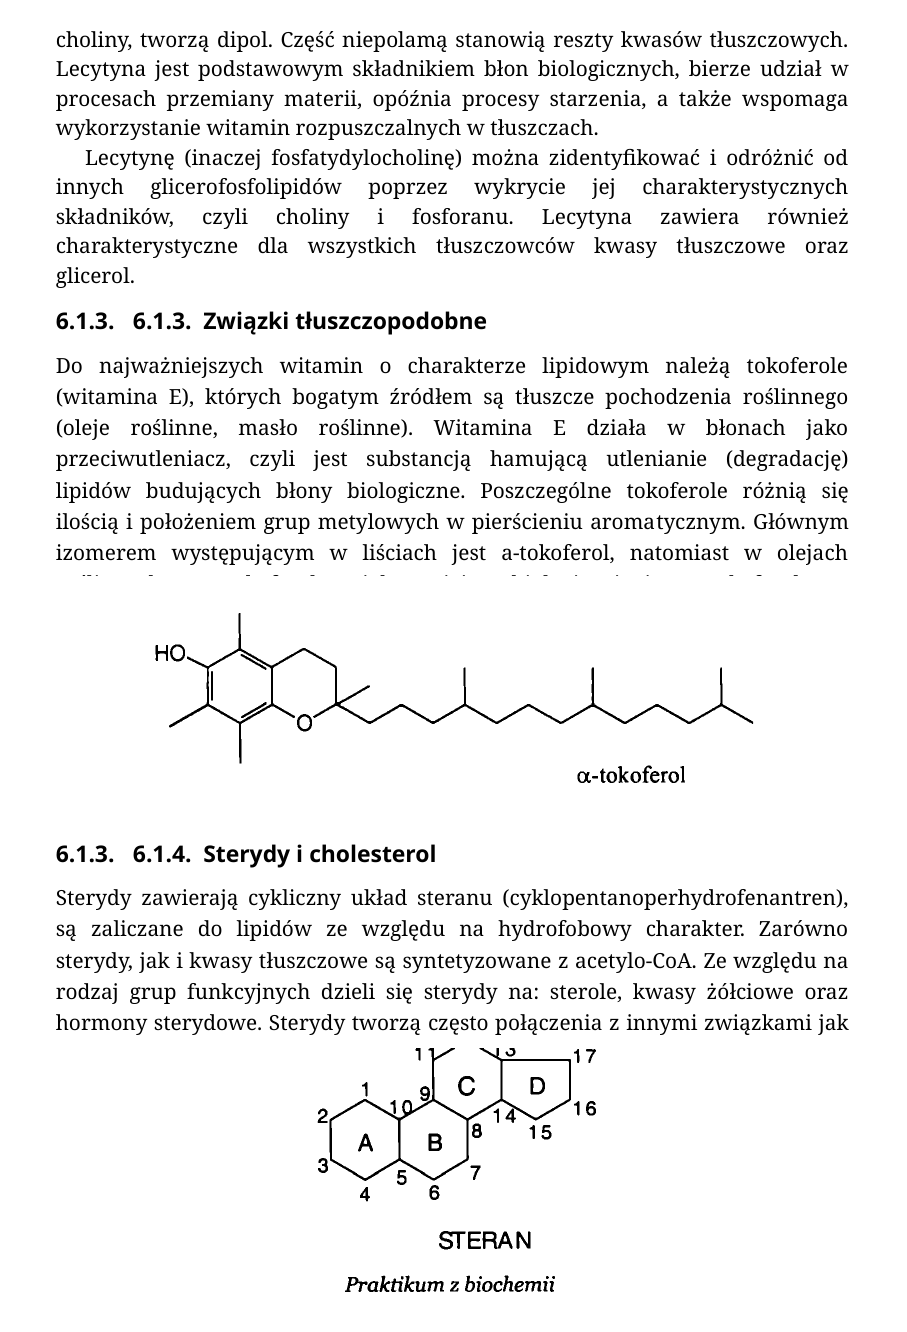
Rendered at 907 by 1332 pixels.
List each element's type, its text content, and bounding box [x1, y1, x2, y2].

list 6.1.3. Związki tłuszczopodobne [56, 305, 849, 336]
text choliny, tworzą dipol. Część niepolamą stanowią reszty kwasów tłuszczowych. Lecy­tyna jest podstawowym składnikiem błon biologicznych, bierze udział w procesach przemiany materii, opóźnia procesy starzenia, a także wspomaga wykorzystanie wi­tamin rozpuszczalnych w tłuszczach. [56, 25, 849, 142]
list 6.1.4. Sterydy i cholesterol [56, 837, 849, 869]
text Lecytynę (inaczej fosfatydylocholinę) można zidentyfikować i odróżnić od innych glicerofosfolipidów poprzez wykrycie jej charakterystycznych składników, czyli cho­liny i fosforanu. Lecytyna zawiera również charakterystyczne dla wszystkich tłusz­czowców kwasy tłuszczowe oraz glicerol. [56, 143, 849, 289]
text Do najważniejszych witamin o charakterze lipidowym należą tokoferole (witamina E), których bogatym źródłem są tłuszcze pochodzenia roślinnego (oleje roślinne, masło roślinne). Witamina E działa w błonach jako przeciwutleniacz, czyli jest substancją hamującą utlenianie (degradację) lipidów budujących błony biologiczne. Poszczegól­ne tokoferole różnią się ilością i położeniem grup metylowych w pierścieniu aroma­tycznym. Głównym izomerem występującym w liściach jest a-tokoferol, natomiast w olejach roślinnych — y-tokoferol. Najaktywniejszy biologicznie jest a-tokoferol. To­koferole są syntetyzowane tylko przez rośliny, ale wszystkie organizmy łącznie z czło­wiekiem wymagają jego obecności w błonach. W przypadku zwierząt muszą one być pobierane z pokarmem. Aktywność witaminy E określa się często w jednostkach IU (Intemational Units). Przyjmuje się, że 1 mg d-a-tokoferolu jest równoważny 1,49 IU. [56, 351, 849, 575]
text Sterydy zawierają cykliczny układ steranu (cyklopentanoperhydrofenantren), są za­liczane do lipidów ze względu na hydrofobowy charakter. Zarówno sterydy, jak i kwasy tłuszczowe są syntetyzowane z acetylo-CoA. Ze względu na rodzaj grup funk­cyjnych dzieli się sterydy na: sterole, kwasy żółciowe oraz hormony sterydowe. Ste­rydy tworzą często połączenia z innymi związkami jak kwasy tłuszczowe czy cukrow­ce (glikozydy nasercowe). . 2 [56, 883, 849, 1041]
